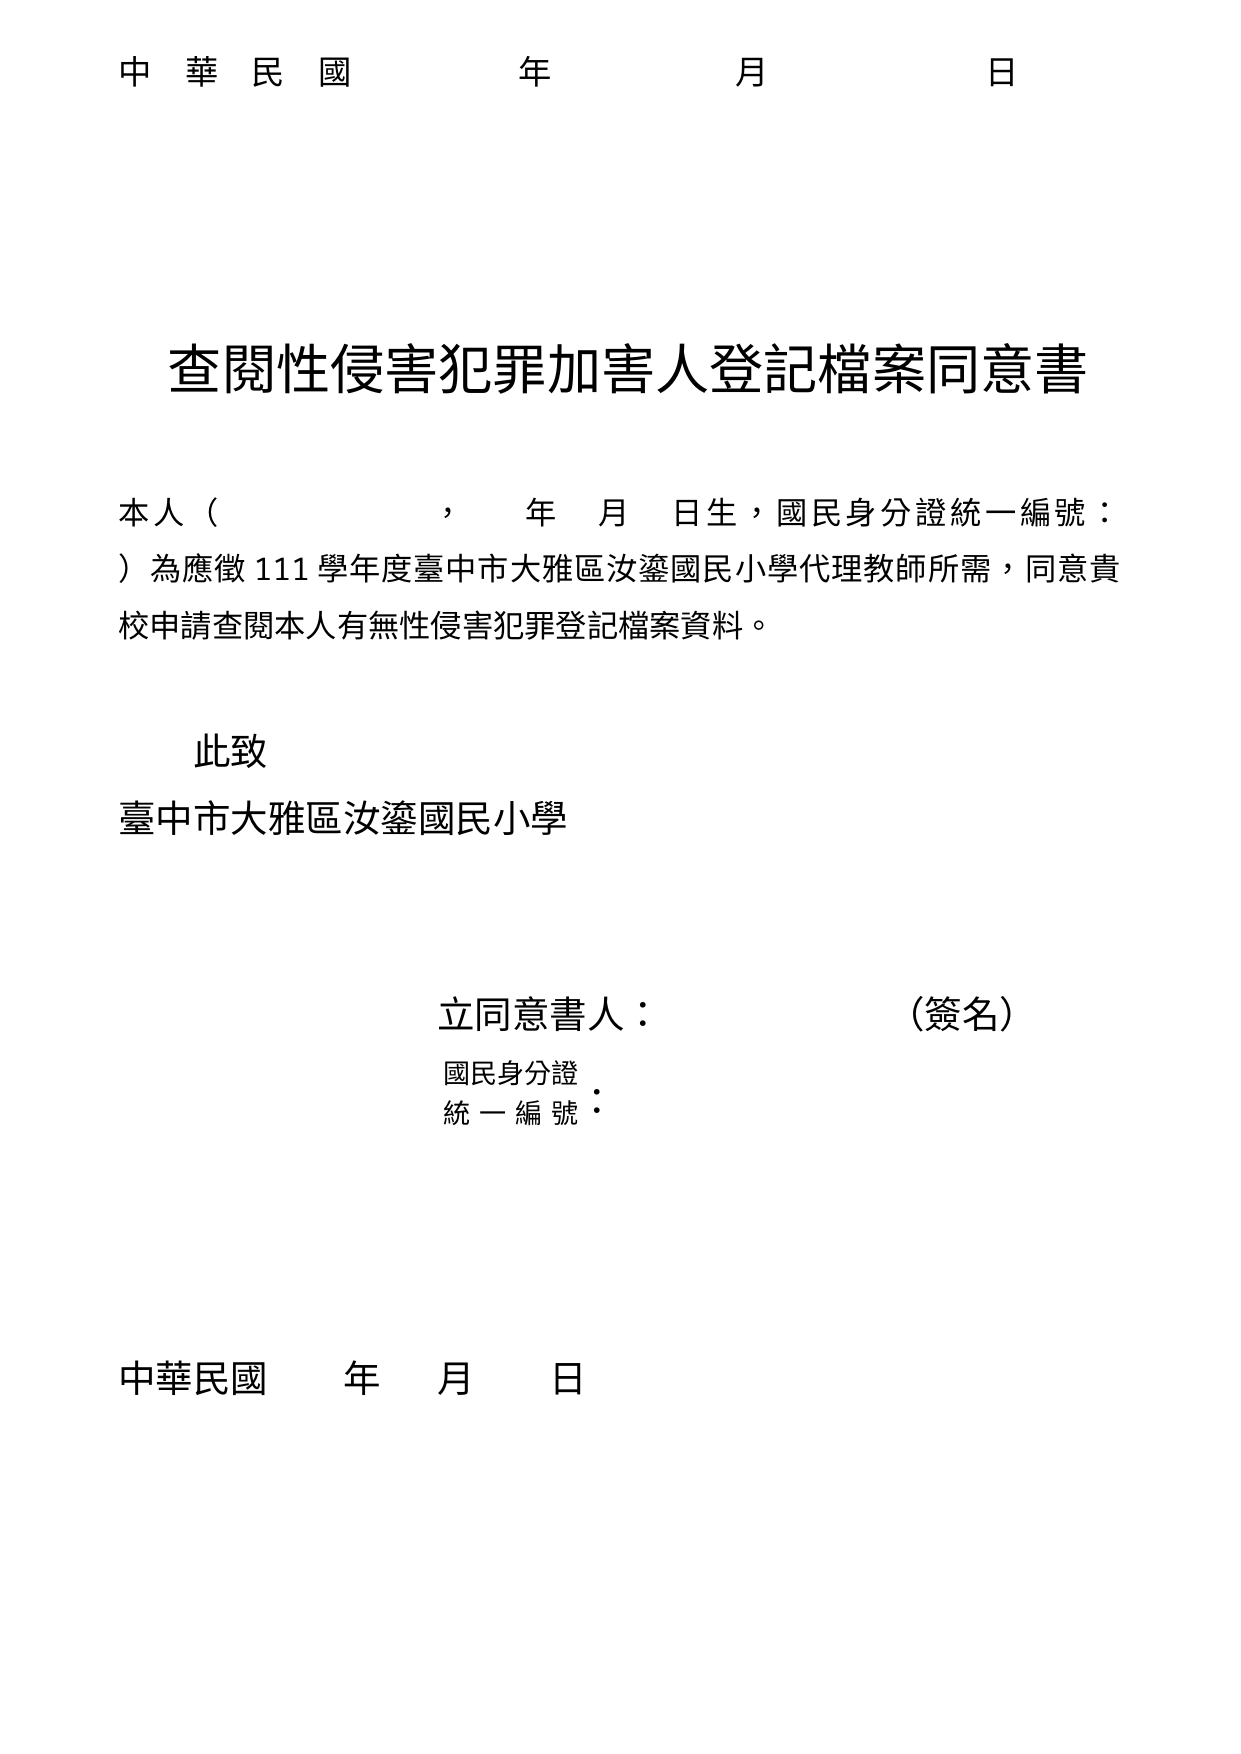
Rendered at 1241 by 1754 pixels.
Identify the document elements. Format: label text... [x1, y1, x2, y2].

text 查閱性侵害犯罪加害人登記檔案同意書 [118, 326, 1138, 405]
text 此致 [118, 721, 1122, 776]
text 中華民國 年 月 日 [118, 1349, 1122, 1403]
text 本人（ ， 年 月 日生，國民身分證統一編號： ）為應徵111學年度臺中市大雅區汝鎏國民小學代理教師所需，同意貴校申請查閱本人有無性侵害犯罪登記檔案資料。 [118, 488, 1122, 646]
text 立同意書人： （簽名） [118, 984, 1122, 1039]
text 臺中市大雅區汝鎏國民小學 [118, 789, 1122, 843]
text 中 華 民 國 年 月 日 [118, 46, 1122, 94]
text 國民身分證統一編號： [118, 1052, 1122, 1131]
